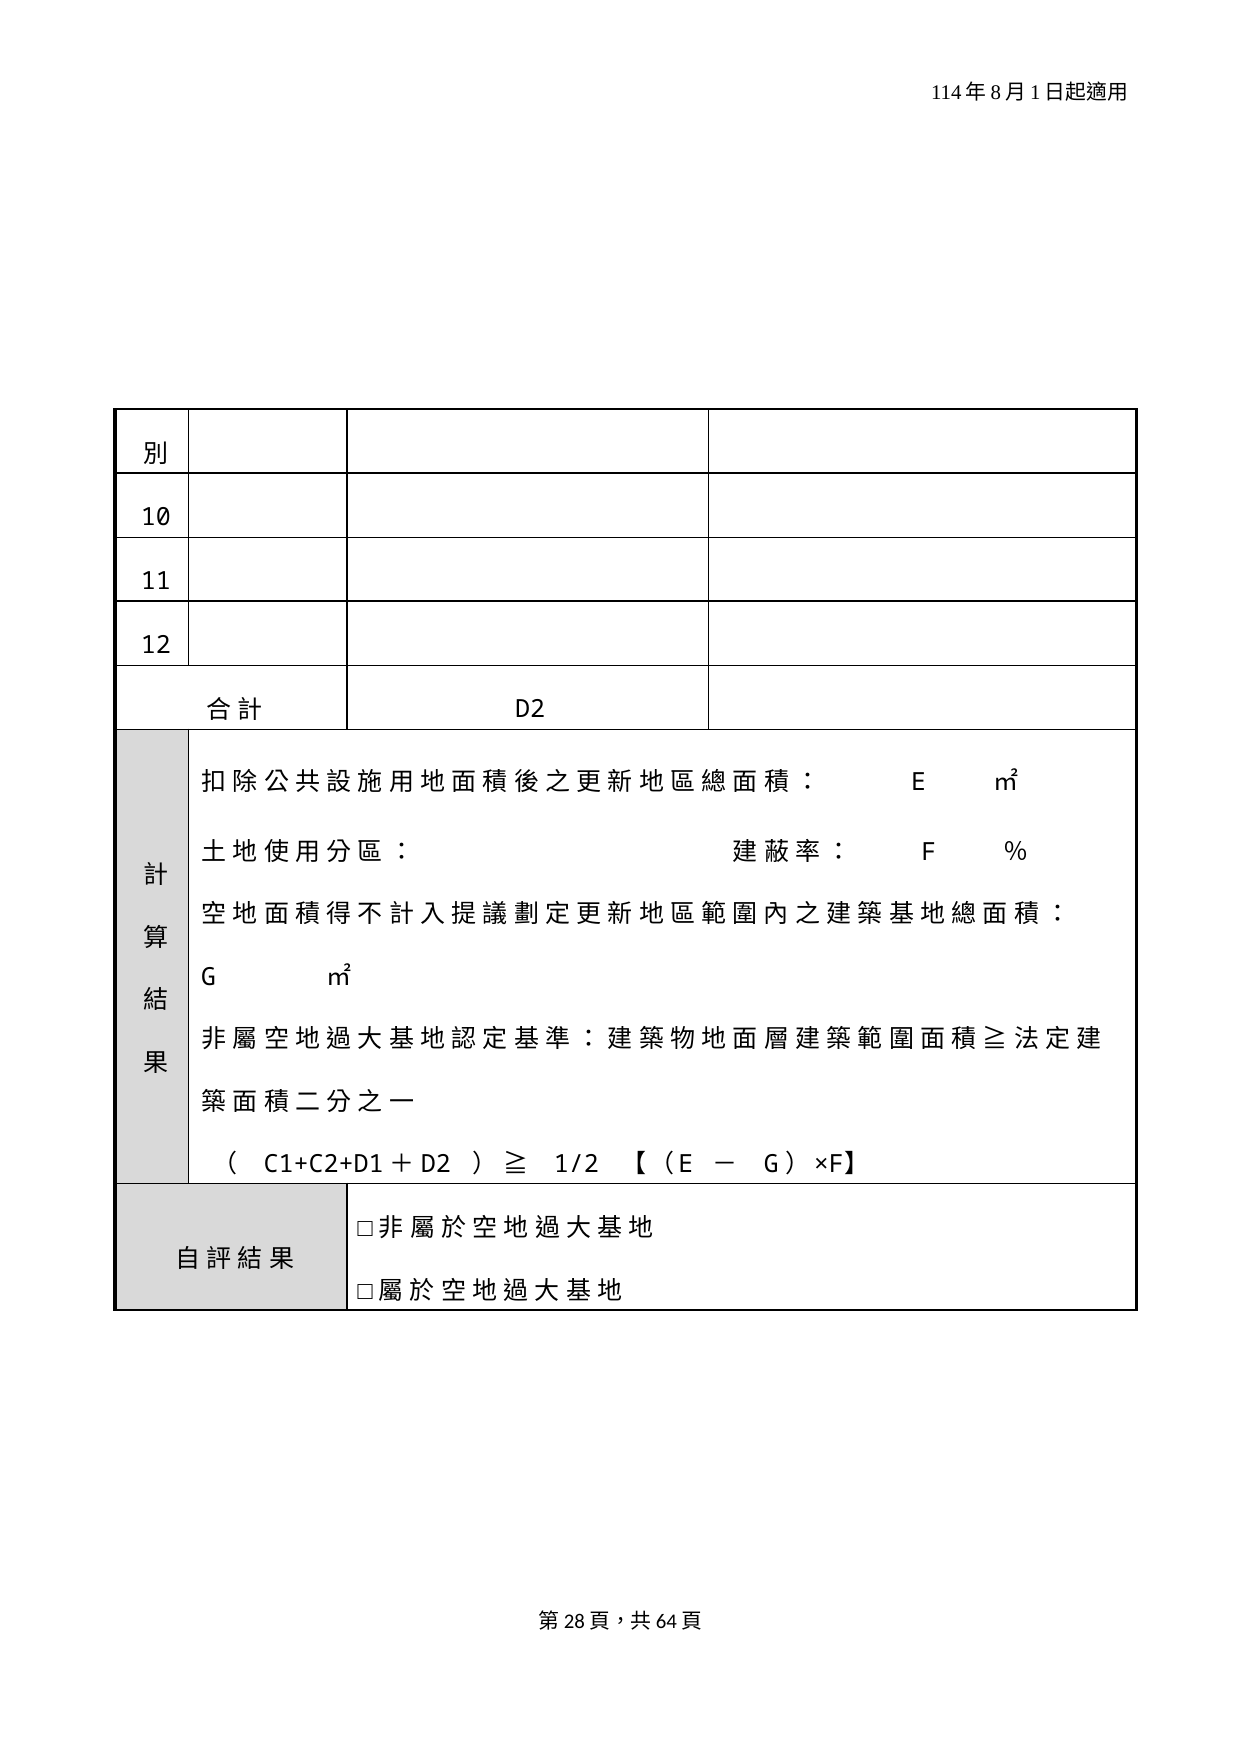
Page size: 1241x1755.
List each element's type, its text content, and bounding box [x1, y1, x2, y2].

table_cell [189, 602, 346, 664]
table_cell [189, 538, 346, 600]
table_cell 計算結果 [117, 730, 188, 1183]
table_cell [709, 666, 1135, 728]
table_cell [709, 538, 1135, 600]
table_cell [189, 474, 346, 536]
table_cell [189, 410, 346, 472]
table_cell 合計 [117, 666, 346, 728]
table_cell [348, 410, 708, 472]
table_cell 別 [117, 410, 188, 472]
table_cell 12 [117, 602, 188, 664]
table_cell 扣除公共設施用地面積後之更新地區總面積： E ㎡ 土地使用分區： 建蔽率： F ％ 空地面積得不計入提議劃定更新地區範圍內之建築基地總面積： G ㎡ 非屬空地過大基地認定基準：建築物地面層建築範圍面積≧法定建築面積二分之一 （ C1+C2+D1＋D2 ）≧ 1/2 【（E － G）×F】 [189, 730, 1135, 1183]
table_cell 10 [117, 474, 188, 536]
table_cell [709, 474, 1135, 536]
table_cell [348, 602, 708, 664]
table_cell [709, 410, 1135, 472]
table_cell [709, 602, 1135, 664]
table_cell 自評結果 [117, 1184, 346, 1309]
table_cell [348, 474, 708, 536]
table_cell 11 [117, 538, 188, 600]
table_cell □非屬於空地過大基地 □屬於空地過大基地 [348, 1184, 1135, 1309]
table_cell D2 [348, 666, 708, 728]
table_cell [348, 538, 708, 600]
